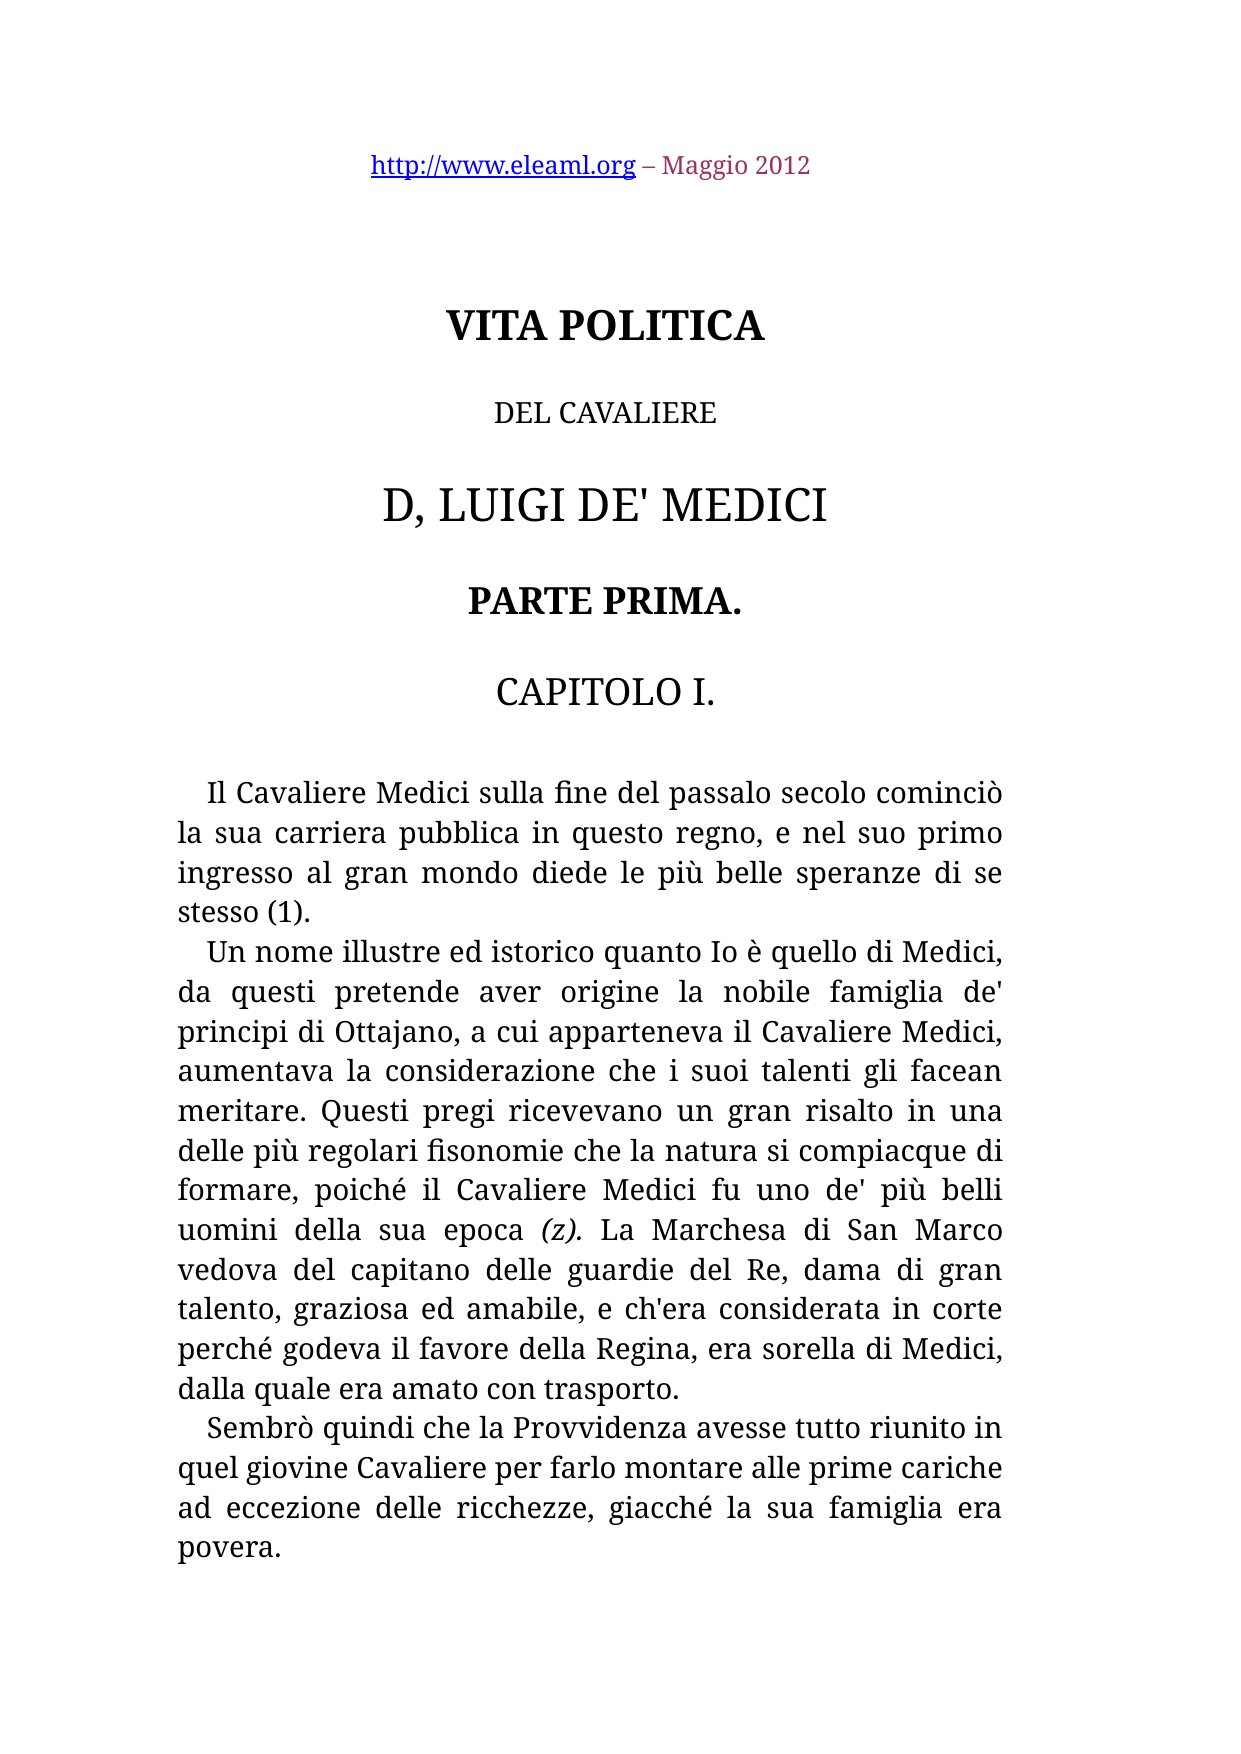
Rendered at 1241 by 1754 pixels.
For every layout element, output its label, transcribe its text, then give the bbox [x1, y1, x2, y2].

text VITA POLITICA [177, 296, 1004, 353]
text Un nome illustre ed istorico quanto Io è quello di Medici, da questi pretende aver origine la nobile famiglia de' principi di Ottajano, a cui apparteneva il Cavaliere Medici, aumentava la considerazione che i suoi talenti gli facean meritare. Questi pregi ricevevano un gran risalto in una delle più regolari fisonomie che la natura si compiacque di formare, poiché il Cavaliere Medici fu uno de' più belli uomini della sua epoca (z). La Marchesa di San Marco vedova del capitano delle guardie del Re, dama di gran talento, graziosa ed amabile, e ch'era considerata in corte perché godeva il favore della Regina, era sorella di Medici, dalla quale era amato con trasporto. [177, 931, 1004, 1408]
text PARTE PRIMA. [177, 574, 1004, 625]
text DEL CAVALIERE [177, 393, 1004, 432]
text Sembrò quindi che la Provvidenza avesse tutto riunito in quel giovine Cavaliere per farlo montare alle prime cariche ad eccezione delle ricchezze, giacché la sua famiglia era povera. [177, 1408, 1004, 1566]
text Il Cavaliere Medici sulla fine del passalo secolo cominciò la sua carriera pubblica in questo regno, e nel suo primo ingresso al gran mondo diede le più belle speranze di se stesso (1). [177, 773, 1004, 931]
text CAPITOLO I. [177, 665, 1004, 716]
text D, LUIGI DE' MEDICI [177, 472, 1004, 534]
